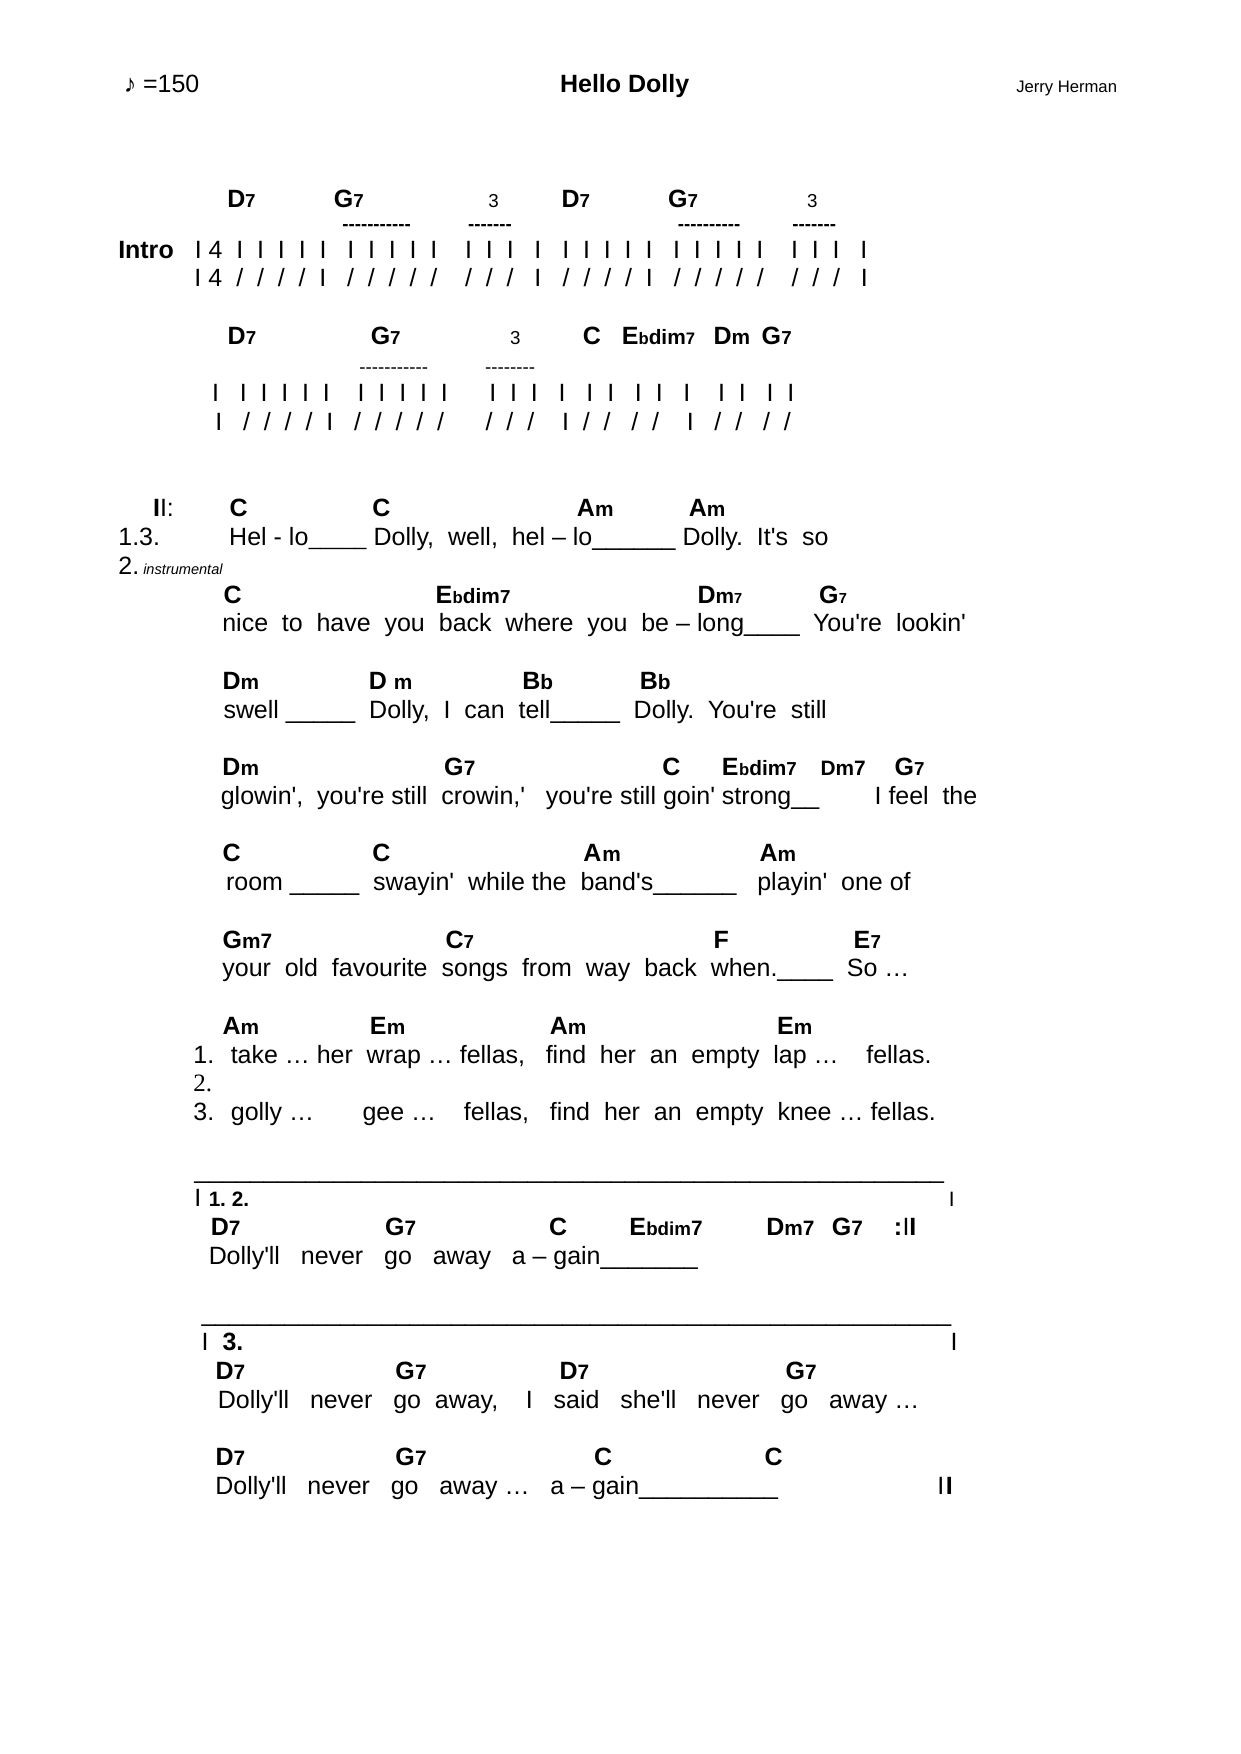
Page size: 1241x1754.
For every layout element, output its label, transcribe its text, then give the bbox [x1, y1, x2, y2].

text Dolly'll never go away … a – gain__________ II [118, 1471, 1122, 1499]
text Dm G7 C Ebdim7 Dm7 G7 [118, 752, 1122, 781]
text Am Em Am Em [118, 1011, 1122, 1039]
text Intro I 4 I I I I I I I I I I I I I I I I I I I I I I I I I I I I [118, 234, 1122, 263]
text your old favourite songs from way back when.____ So … [118, 953, 1122, 982]
text Gm7 C7 F E7 [118, 924, 1122, 953]
text D7 G7 D7 G7 [118, 1356, 1122, 1384]
text Dm D m Bb Bb [118, 666, 1122, 694]
text ______________________________________________________ [118, 1154, 1122, 1183]
list golly … gee … fellas, find her an empty knee … fellas. [193, 1097, 1122, 1126]
text nice to have you back where you be – long____ You're lookin' [118, 608, 1122, 637]
text Dolly'll never go away, I said she'll never go away … [118, 1384, 1122, 1413]
text room _____ swayin' while the band's______ playin' one of [118, 867, 1122, 896]
text ♪ =150 Hello Dolly Jerry Herman [118, 69, 1122, 98]
text C C Am Am [118, 838, 1122, 867]
text I 1. 2. I [118, 1183, 1122, 1212]
text I I I I I I I I I I I I I I I I I I I I I I I I [118, 378, 1122, 407]
text C Ebdim7 Dm7 G7 [118, 579, 1122, 608]
text D7 G7 3 D7 G7 3 [118, 184, 1122, 213]
text II: C C Am Am [118, 493, 1122, 522]
text I 3. I [118, 1327, 1122, 1356]
text Dolly'll never go away a – gain_______ [118, 1241, 1122, 1269]
text swell _____ Dolly, I can tell_____ Dolly. You're still [118, 694, 1122, 723]
text ----------- ------- ---------- ------- [118, 213, 1122, 234]
text I 4 / / / / I / / / / / / / / I / / / / I / / / / / / / / I [118, 263, 1122, 292]
list take … her wrap … fellas, find her an empty lap … fellas. [193, 1039, 1122, 1068]
text I / / / / I / / / / / / / / I / / / / I / / / / [118, 407, 1122, 436]
text D7 G7 3 C Ebdim7 Dm G7 [118, 321, 1122, 349]
text glowin', you're still crowin,' you're still goin' strong__ I feel the [118, 781, 1122, 809]
text D7 G7 C Ebdim7 Dm7 G7 :II [118, 1212, 1122, 1241]
text D7 G7 C C [118, 1442, 1122, 1471]
text ______________________________________________________ [118, 1298, 1122, 1327]
text 2. instrumental [118, 551, 1122, 579]
text 1.3. Hel - lo_____ Dolly, well, hel – lo______ Dolly. It's so [118, 522, 1122, 551]
text ----------- -------- [118, 349, 1122, 378]
